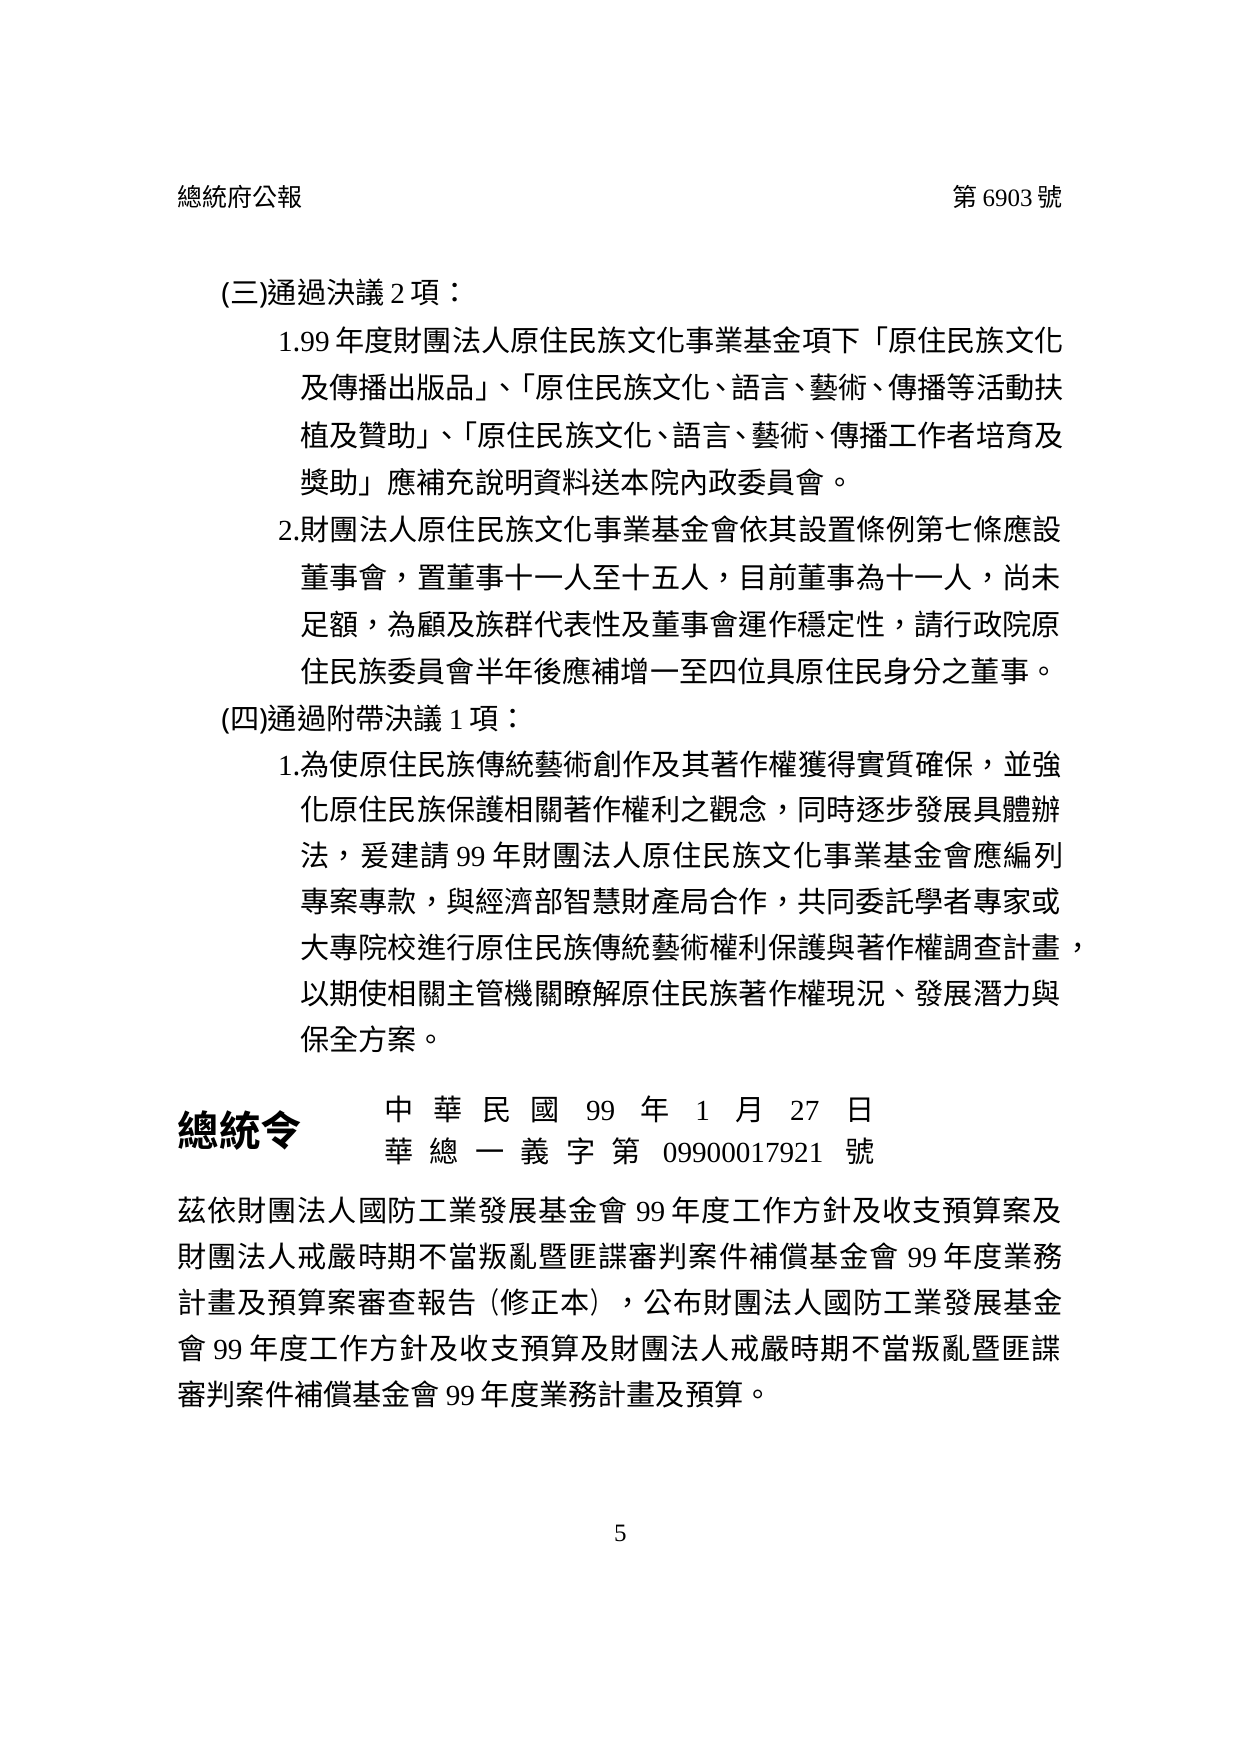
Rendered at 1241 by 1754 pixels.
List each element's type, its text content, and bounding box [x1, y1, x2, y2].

text 1.為使原住民族傳統藝術創作及其著作權獲得實質確保，並強化原住民族保護相關著作權利之觀念，同時逐步發展具體辦法，爰建請99年財團法人原住民族文化事業基金會應編列專案專款，與經濟部智慧財產局合作，共同委託學者專家或大專院校進行原住民族傳統藝術權利保護與著作權調查計畫，以期使相關主管機關瞭解原住民族著作權現況、發展潛力與保全方案。 [278, 738, 1063, 1059]
text (四)通過附帶決議1項： [221, 692, 1063, 738]
table_header 總統令 [174, 1084, 381, 1173]
text 1.99年度財團法人原住民族文化事業基金項下「原住民族文化及傳播出版品」、「原住民族文化、語言、藝術、傳播等活動扶植及贊助」、「原住民族文化、語言、藝術、傳播工作者培育及獎助」應補充說明資料送本院內政委員會。 [278, 313, 1063, 503]
text 2.財團法人原住民族文化事業基金會依其設置條例第七條應設董事會，置董事十一人至十五人，目前董事為十一人，尚未足額，為顧及族群代表性及董事會運作穩定性，請行政院原住民族委員會半年後應補增一至四位具原住民身分之董事。 [278, 503, 1063, 692]
text 茲依財團法人國防工業發展基金會99年度工作方針及收支預算案及財團法人戒嚴時期不當叛亂暨匪諜審判案件補償基金會99年度業務計畫及預算案審查報告（修正本），公布財團法人國防工業發展基金會99年度工作方針及收支預算及財團法人戒嚴時期不當叛亂暨匪諜審判案件補償基金會99年度業務計畫及預算。 [177, 1185, 1063, 1414]
text (三)通過決議2項： [221, 266, 1063, 313]
table_header 中華民國99年1月27日 華總一義字第09900017921號 [381, 1084, 877, 1173]
